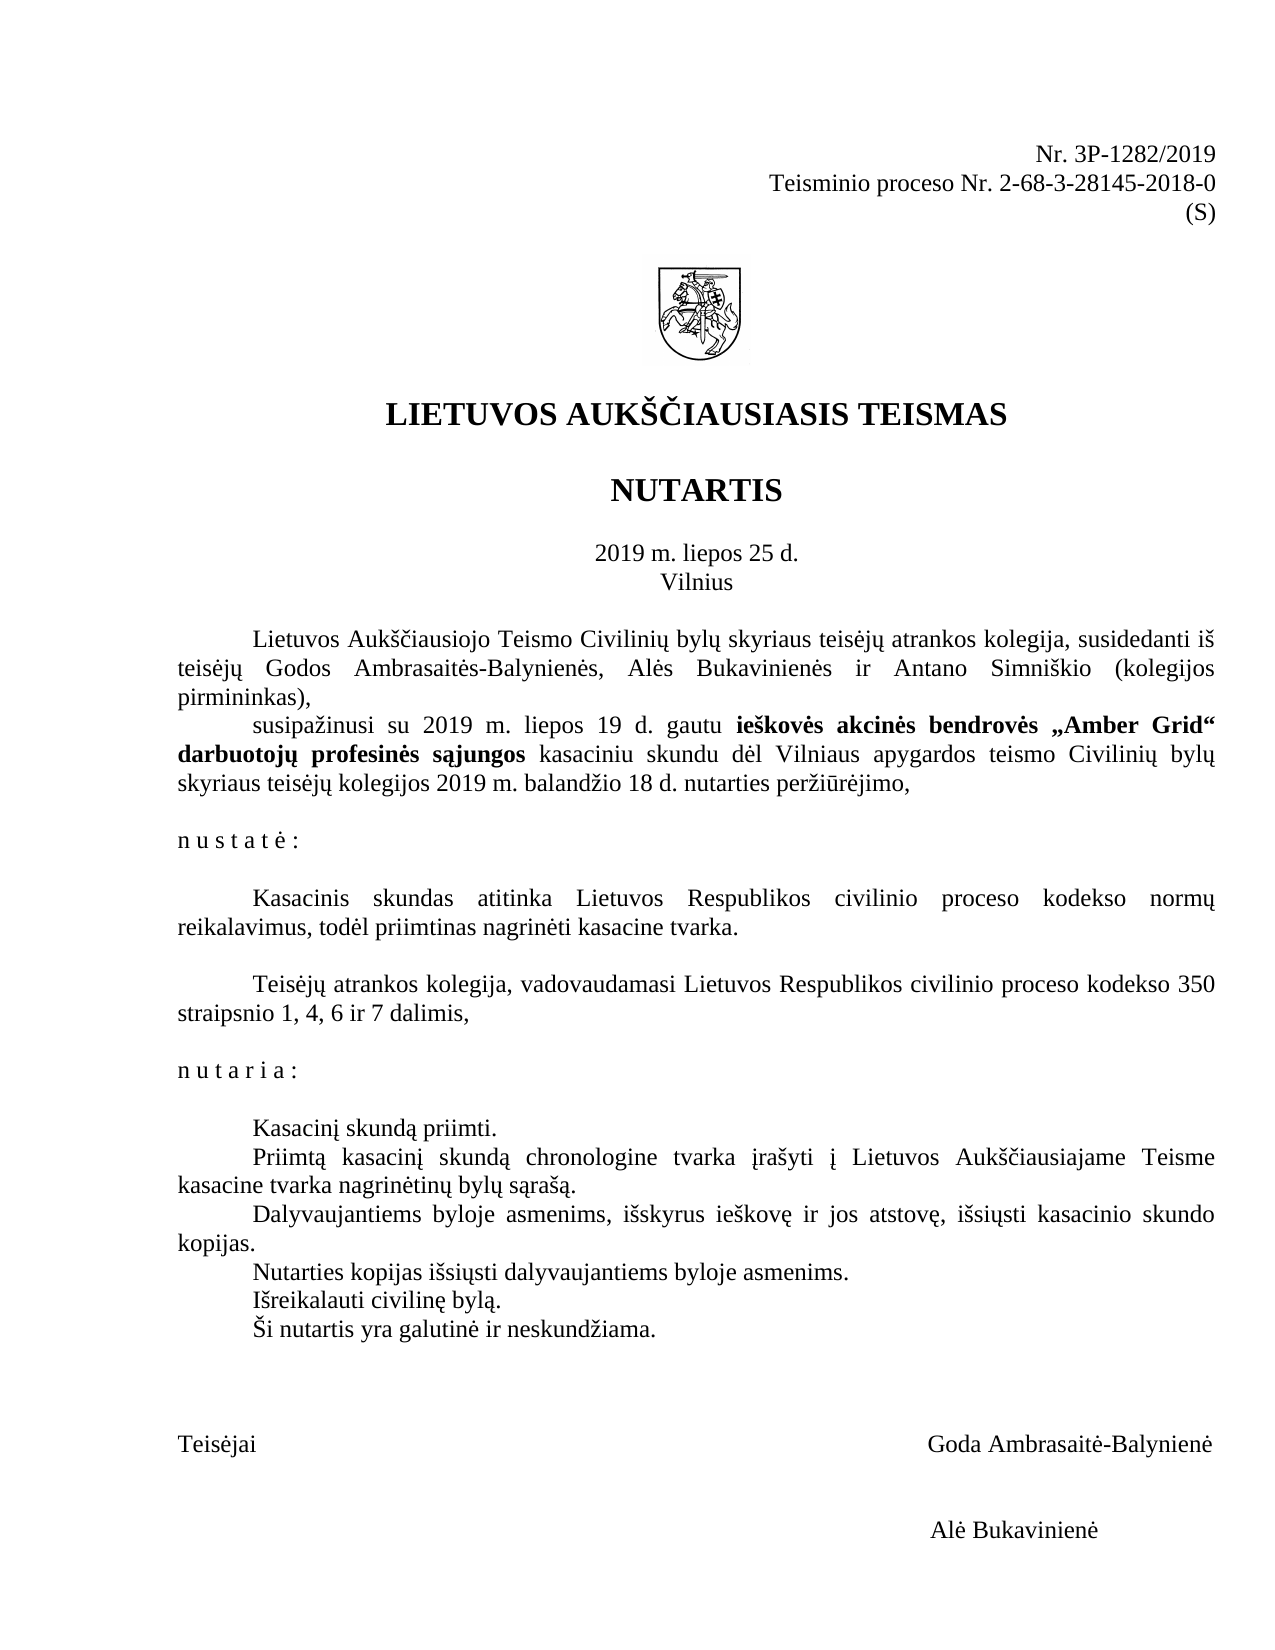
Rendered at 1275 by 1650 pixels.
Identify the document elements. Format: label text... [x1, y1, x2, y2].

text Nutarties kopijas išsiųsti dalyvaujantiems byloje asmenims. [177, 1257, 1216, 1285]
text Išreikalauti civilinę bylą. [177, 1285, 1216, 1314]
text (S) [177, 197, 1216, 226]
text susipažinusi su 2019 m. liepos 19 d. gautu ieškovės akcinės bendrovės „Amber Grid“ darbuotojų profesinės sąjungos kasaciniu skundu dėl Vilniaus apygardos teismo Civilinių bylų skyriaus teisėjų kolegijos 2019 m. balandžio 18 d. nutarties peržiūrėjimo, [177, 710, 1216, 797]
text 2019 m. liepos 25 d. [177, 538, 1216, 567]
text Kasacinis skundas atitinka Lietuvos Respublikos civilinio proceso kodekso normų reikalavimus, todėl priimtinas nagrinėti kasacine tvarka. [177, 883, 1216, 940]
text Lietuvos Aukščiausiojo Teismo Civilinių bylų skyriaus teisėjų atrankos kolegija, susidedanti iš teisėjų Godos Ambrasaitės-Balynienės, Alės Bukavinienės ir Antano Simniškio (kolegijos pirmininkas), [177, 624, 1216, 710]
text Ši nutartis yra galutinė ir neskundžiama. [177, 1314, 1216, 1343]
text NUTARTIS [177, 471, 1216, 509]
text Teisėjai Goda Ambrasaitė-Balynienė [177, 1429, 1216, 1458]
text Teisminio proceso Nr. 2-68-3-28145-2018-0 [177, 168, 1216, 197]
text Kasacinį skundą priimti. [177, 1113, 1216, 1142]
text Nr. 3P-1282/2019 [177, 111, 1216, 168]
text n u s t a t ė : [177, 825, 1216, 854]
text LIETUVOS AUKŠČIAUSIASIS TEISMAS [177, 394, 1216, 432]
text Alė Bukavinienė [777, 1515, 1216, 1544]
text n u t a r i a : [177, 1055, 1216, 1084]
text Teisėjų atrankos kolegija, vadovaudamasi Lietuvos Respublikos civilinio proceso kodekso 350 straipsnio 1, 4, 6 ir 7 dalimis, [177, 969, 1216, 1027]
text Priimtą kasacinį skundą chronologine tvarka įrašyti į Lietuvos Aukščiausiajame Teisme kasacine tvarka nagrinėtinų bylų sąrašą. [177, 1142, 1216, 1199]
text Vilnius [177, 567, 1216, 595]
text Dalyvaujantiems byloje asmenims, išskyrus ieškovę ir jos atstovę, išsiųsti kasacinio skundo kopijas. [177, 1199, 1216, 1257]
